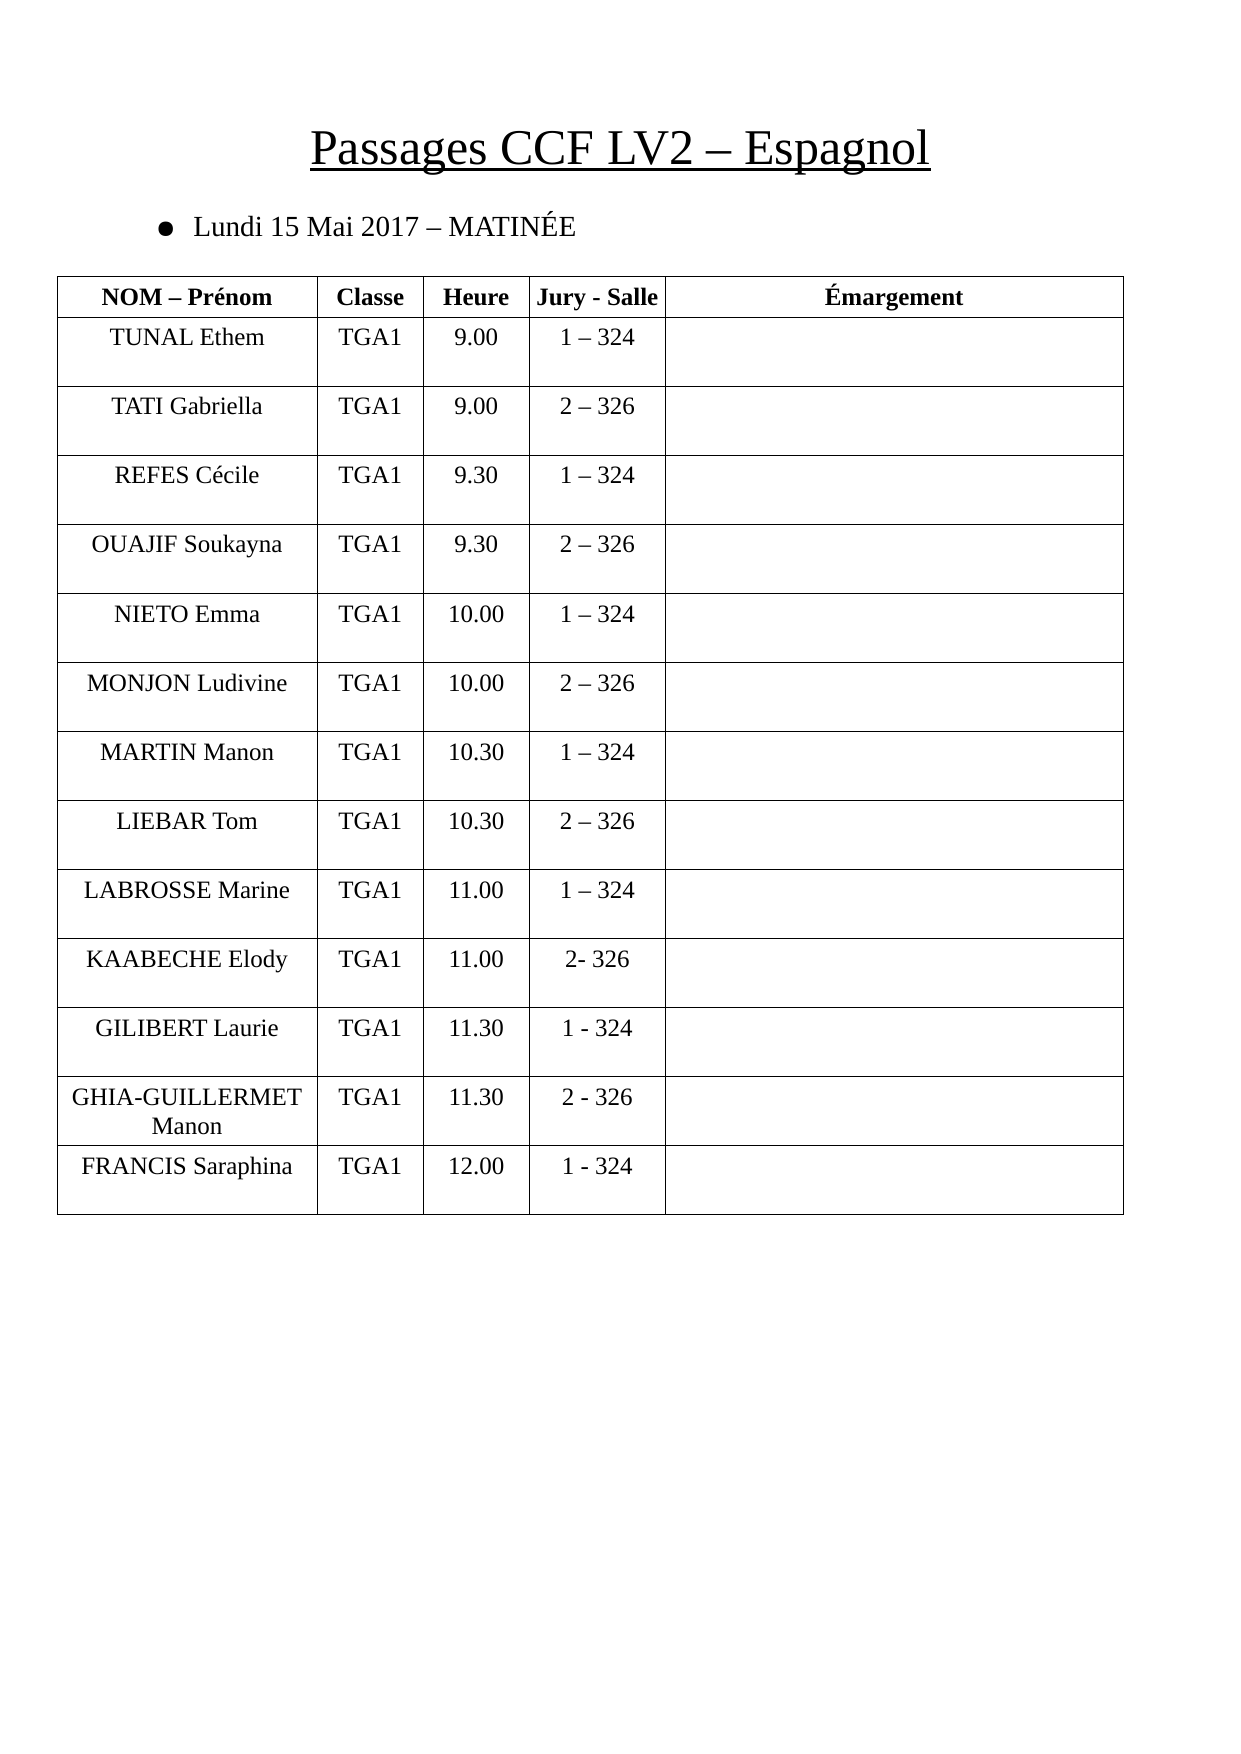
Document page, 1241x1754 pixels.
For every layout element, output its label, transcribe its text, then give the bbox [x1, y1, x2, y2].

table_cell FRANCIS Saraphina [58, 1146, 317, 1214]
table_cell [666, 456, 1123, 524]
table_cell 2 - 326 [530, 1077, 665, 1145]
table_cell 9.00 [424, 387, 529, 455]
table_cell 2 – 326 [530, 801, 665, 869]
table_cell TGA1 [318, 387, 423, 455]
table_cell MONJON Ludivine [58, 663, 317, 731]
table_cell TGA1 [318, 939, 423, 1007]
table_cell 2 – 326 [530, 663, 665, 731]
table_cell 9.00 [424, 318, 529, 386]
table_header NOM – Prénom [58, 277, 317, 317]
table_cell TGA1 [318, 525, 423, 593]
table_cell [666, 525, 1123, 593]
table_cell 11.00 [424, 939, 529, 1007]
table_cell 11.30 [424, 1008, 529, 1076]
table_cell [666, 663, 1123, 731]
table_cell NIETO Emma [58, 594, 317, 662]
table_header Émargement [666, 277, 1123, 317]
text Passages CCF LV2 – Espagnol [118, 118, 1122, 176]
table_cell [666, 387, 1123, 455]
table_cell [666, 801, 1123, 869]
table_cell 12.00 [424, 1146, 529, 1214]
table_cell TATI Gabriella [58, 387, 317, 455]
table_cell TGA1 [318, 663, 423, 731]
table_cell 11.30 [424, 1077, 529, 1145]
table_cell 1 - 324 [530, 1146, 665, 1214]
table_cell [666, 1077, 1123, 1145]
table_cell 1 – 324 [530, 732, 665, 800]
table_cell TGA1 [318, 318, 423, 386]
table_cell TGA1 [318, 732, 423, 800]
table_cell OUAJIF Soukayna [58, 525, 317, 593]
table_cell 1 – 324 [530, 594, 665, 662]
table_cell 2 – 326 [530, 525, 665, 593]
table_cell 11.00 [424, 870, 529, 938]
table_cell MARTIN Manon [58, 732, 317, 800]
table_cell 1 – 324 [530, 456, 665, 524]
table_cell [666, 1146, 1123, 1214]
table_cell LABROSSE Marine [58, 870, 317, 938]
table_cell 10.30 [424, 732, 529, 800]
table_header Classe [318, 277, 423, 317]
table_cell TGA1 [318, 456, 423, 524]
table_cell 2 – 326 [530, 387, 665, 455]
table_cell 9.30 [424, 525, 529, 593]
list Lundi 15 Mai 2017 – MATINÉE [156, 209, 1122, 243]
table_cell TGA1 [318, 1077, 423, 1145]
table_cell REFES Cécile [58, 456, 317, 524]
table_cell 2- 326 [530, 939, 665, 1007]
table_cell TGA1 [318, 1146, 423, 1214]
table_cell TGA1 [318, 870, 423, 938]
table_cell 10.30 [424, 801, 529, 869]
table_cell 1 – 324 [530, 870, 665, 938]
table_cell 10.00 [424, 594, 529, 662]
table_cell KAABECHE Elody [58, 939, 317, 1007]
table_header Jury - Salle [530, 277, 665, 317]
table_cell [666, 732, 1123, 800]
table_cell LIEBAR Tom [58, 801, 317, 869]
table_cell [666, 318, 1123, 386]
table_cell TGA1 [318, 801, 423, 869]
table_cell [666, 1008, 1123, 1076]
table_cell GHIA-GUILLERMET Manon [58, 1077, 317, 1145]
table_cell 9.30 [424, 456, 529, 524]
table_cell 1 - 324 [530, 1008, 665, 1076]
table_cell [666, 870, 1123, 938]
table_header Heure [424, 277, 529, 317]
table_cell 10.00 [424, 663, 529, 731]
table_cell TUNAL Ethem [58, 318, 317, 386]
table_cell TGA1 [318, 1008, 423, 1076]
table_cell [666, 594, 1123, 662]
table_cell TGA1 [318, 594, 423, 662]
table_cell GILIBERT Laurie [58, 1008, 317, 1076]
table_cell 1 – 324 [530, 318, 665, 386]
table_cell [666, 939, 1123, 1007]
